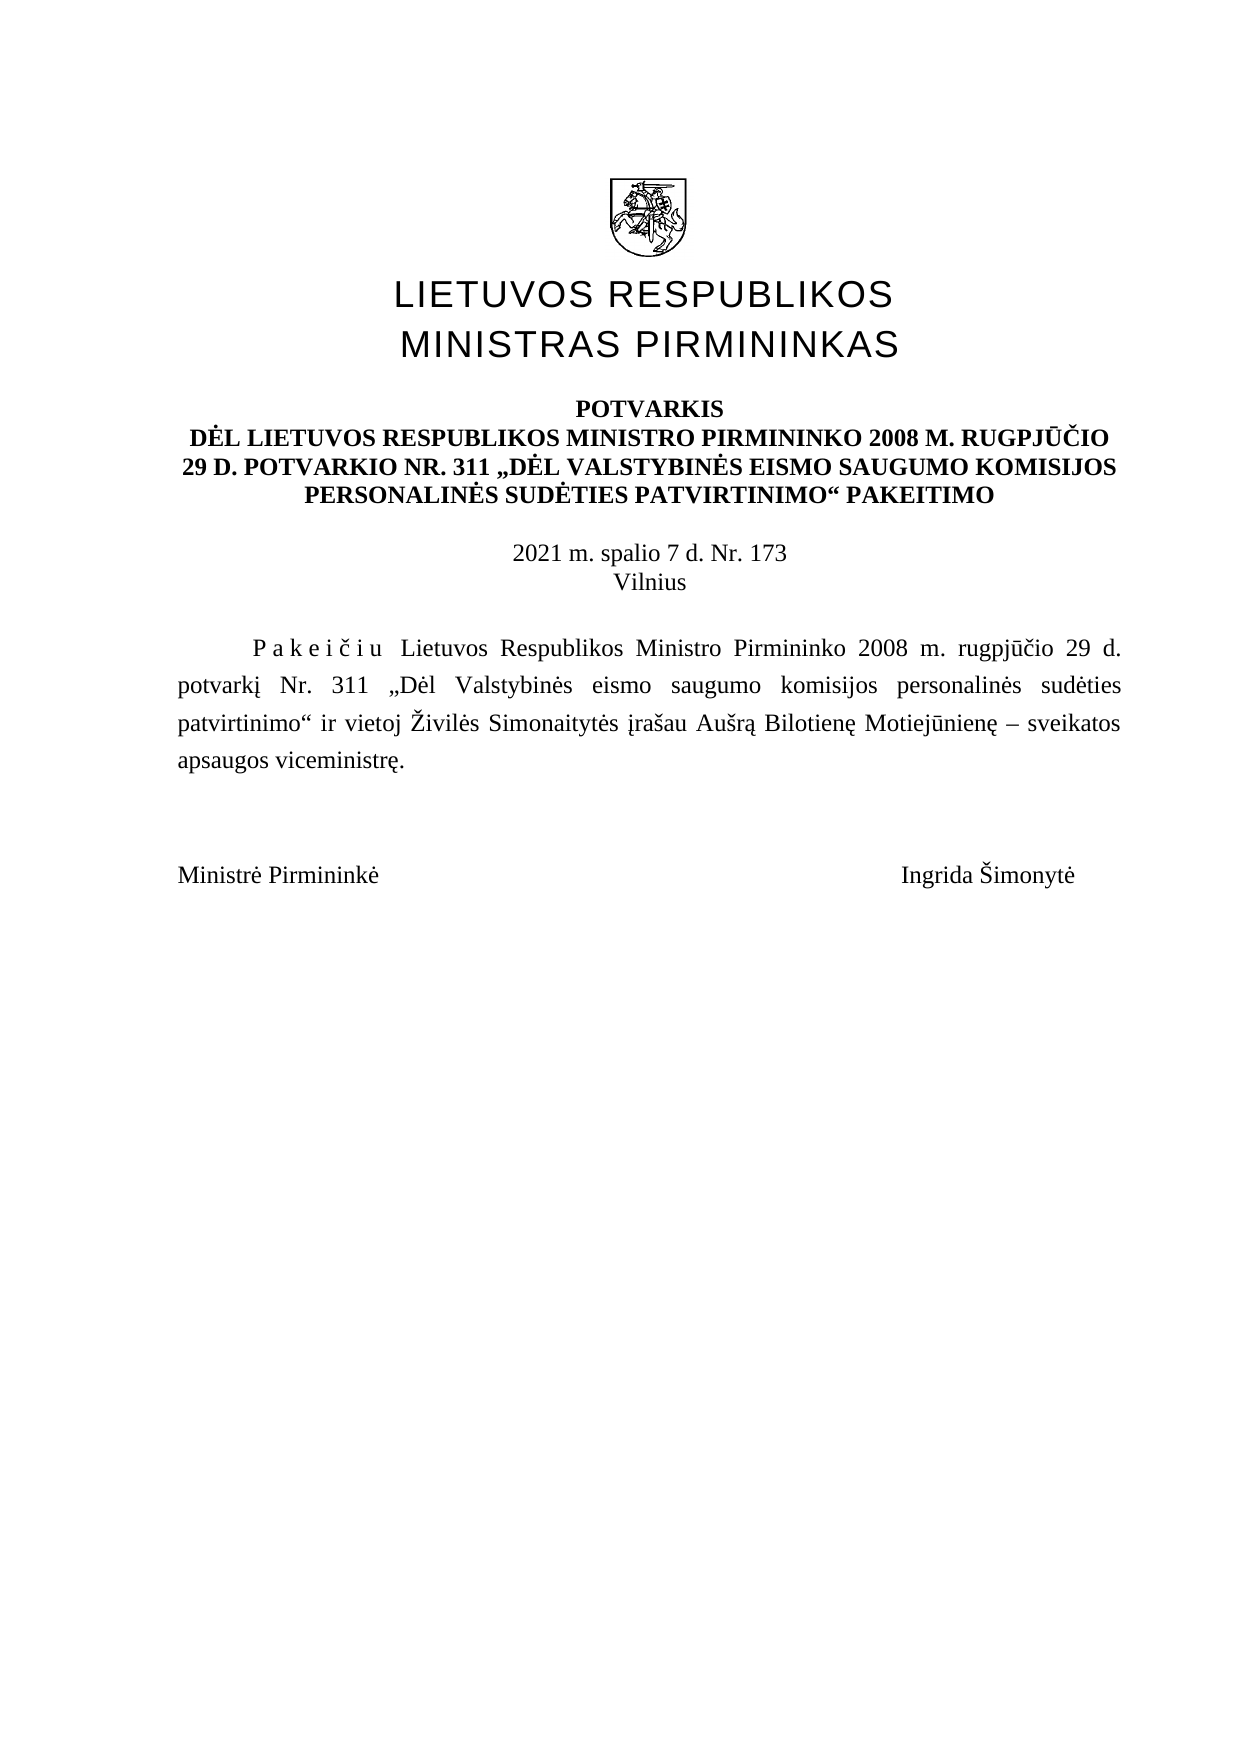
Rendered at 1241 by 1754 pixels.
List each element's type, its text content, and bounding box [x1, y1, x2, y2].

text Vilnius [177, 567, 1122, 596]
text POTVARKIS [177, 394, 1122, 423]
text 2021 m. spalio 7 d. Nr. 173 [177, 538, 1122, 567]
text Ministrė Pirmininkė Ingrida Šimonytė [177, 861, 1122, 889]
text LIETUVOS RESPUBLIKOS [177, 272, 1122, 315]
text Pakeičiu Lietuvos Respublikos Ministro Pirmininko 2008 m. rugpjūčio 29 d. potvarkį Nr. 311 „Dėl Valstybinės eismo saugumo komisijos personalinės sudėties patvirtinimo“ ir vietoj Živilės Simonaitytės įrašau Aušrą Bilotienę Motiejūnienę – sveikatos apsaugos viceministrę. [177, 624, 1122, 774]
text DĖL LIETUVOS RESPUBLIKOS MINISTRO PIRMININKO 2008 M. RUGPJŪČIO 29 D. POTVARKIO NR. 311 „DĖL VALSTYBINĖS EISMO SAUGUMO KOMISIJOS PERSONALINĖS SUDĖTIES PATVIRTINIMO“ PAKEITIMO [177, 423, 1122, 509]
text MINISTRAS PIRMININKAS [177, 322, 1122, 366]
